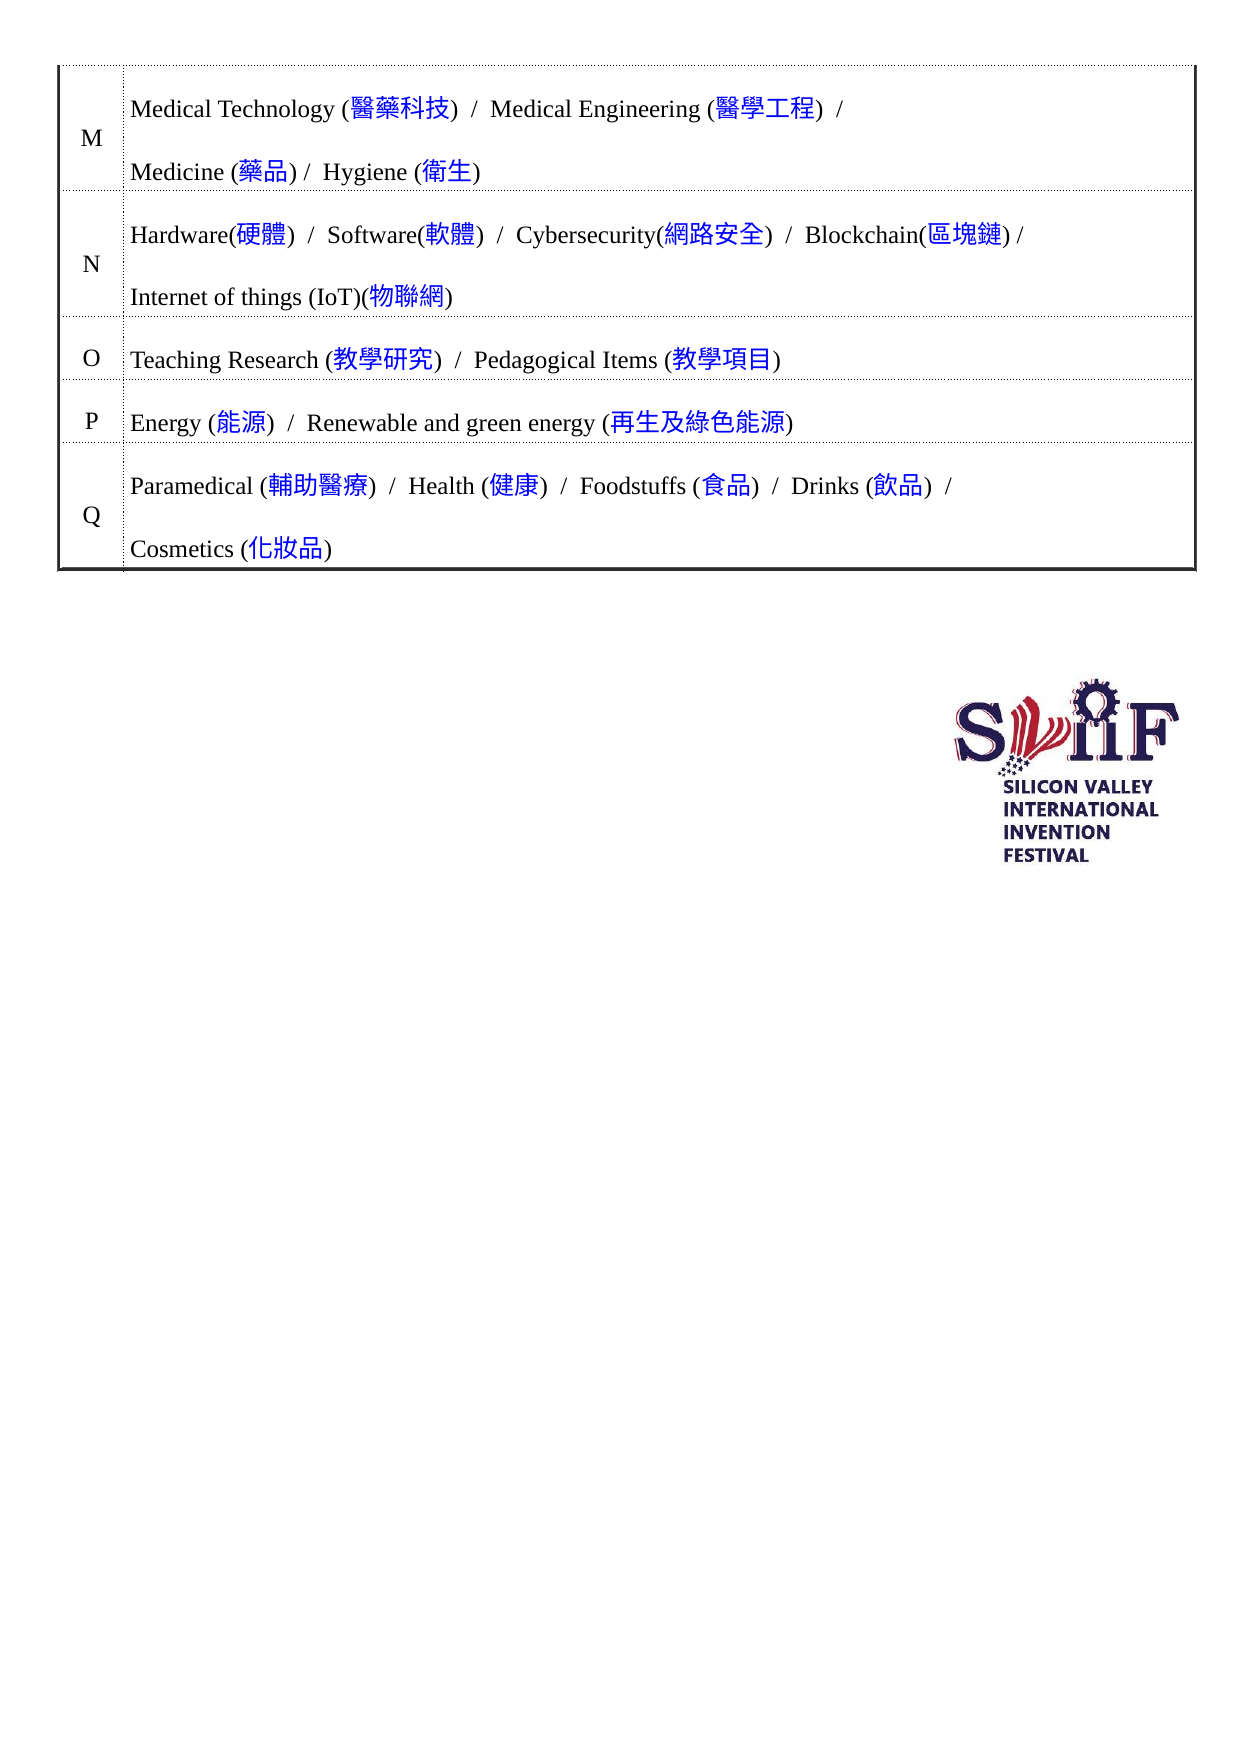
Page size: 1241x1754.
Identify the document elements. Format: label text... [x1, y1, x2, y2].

table_cell P [62, 379, 124, 442]
table_cell Hardware(硬體) / Software(軟體) / Cybersecurity(網路安全) / Blockchain(區塊鏈) / Internet of things (IoT)(物聯網) [124, 190, 1193, 316]
table_cell M [62, 65, 124, 190]
table_cell Energy (能源) / Renewable and green energy (再生及綠色能源) [124, 379, 1193, 442]
table_cell Teaching Research (教學研究) / Pedagogical Items (教學項目) [124, 316, 1193, 378]
table_cell Paramedical (輔助醫療) / Health (健康) / Foodstuffs (食品) / Drinks (飲品) / Cosmetics (化妝品) [124, 442, 1193, 567]
table_cell Q [62, 442, 124, 567]
table_cell O [62, 316, 124, 378]
table_cell N [62, 190, 124, 316]
table_cell Medical Technology (醫藥科技) / Medical Engineering (醫學工程) / Medicine (藥品) / Hygiene (衛生) [124, 65, 1193, 190]
